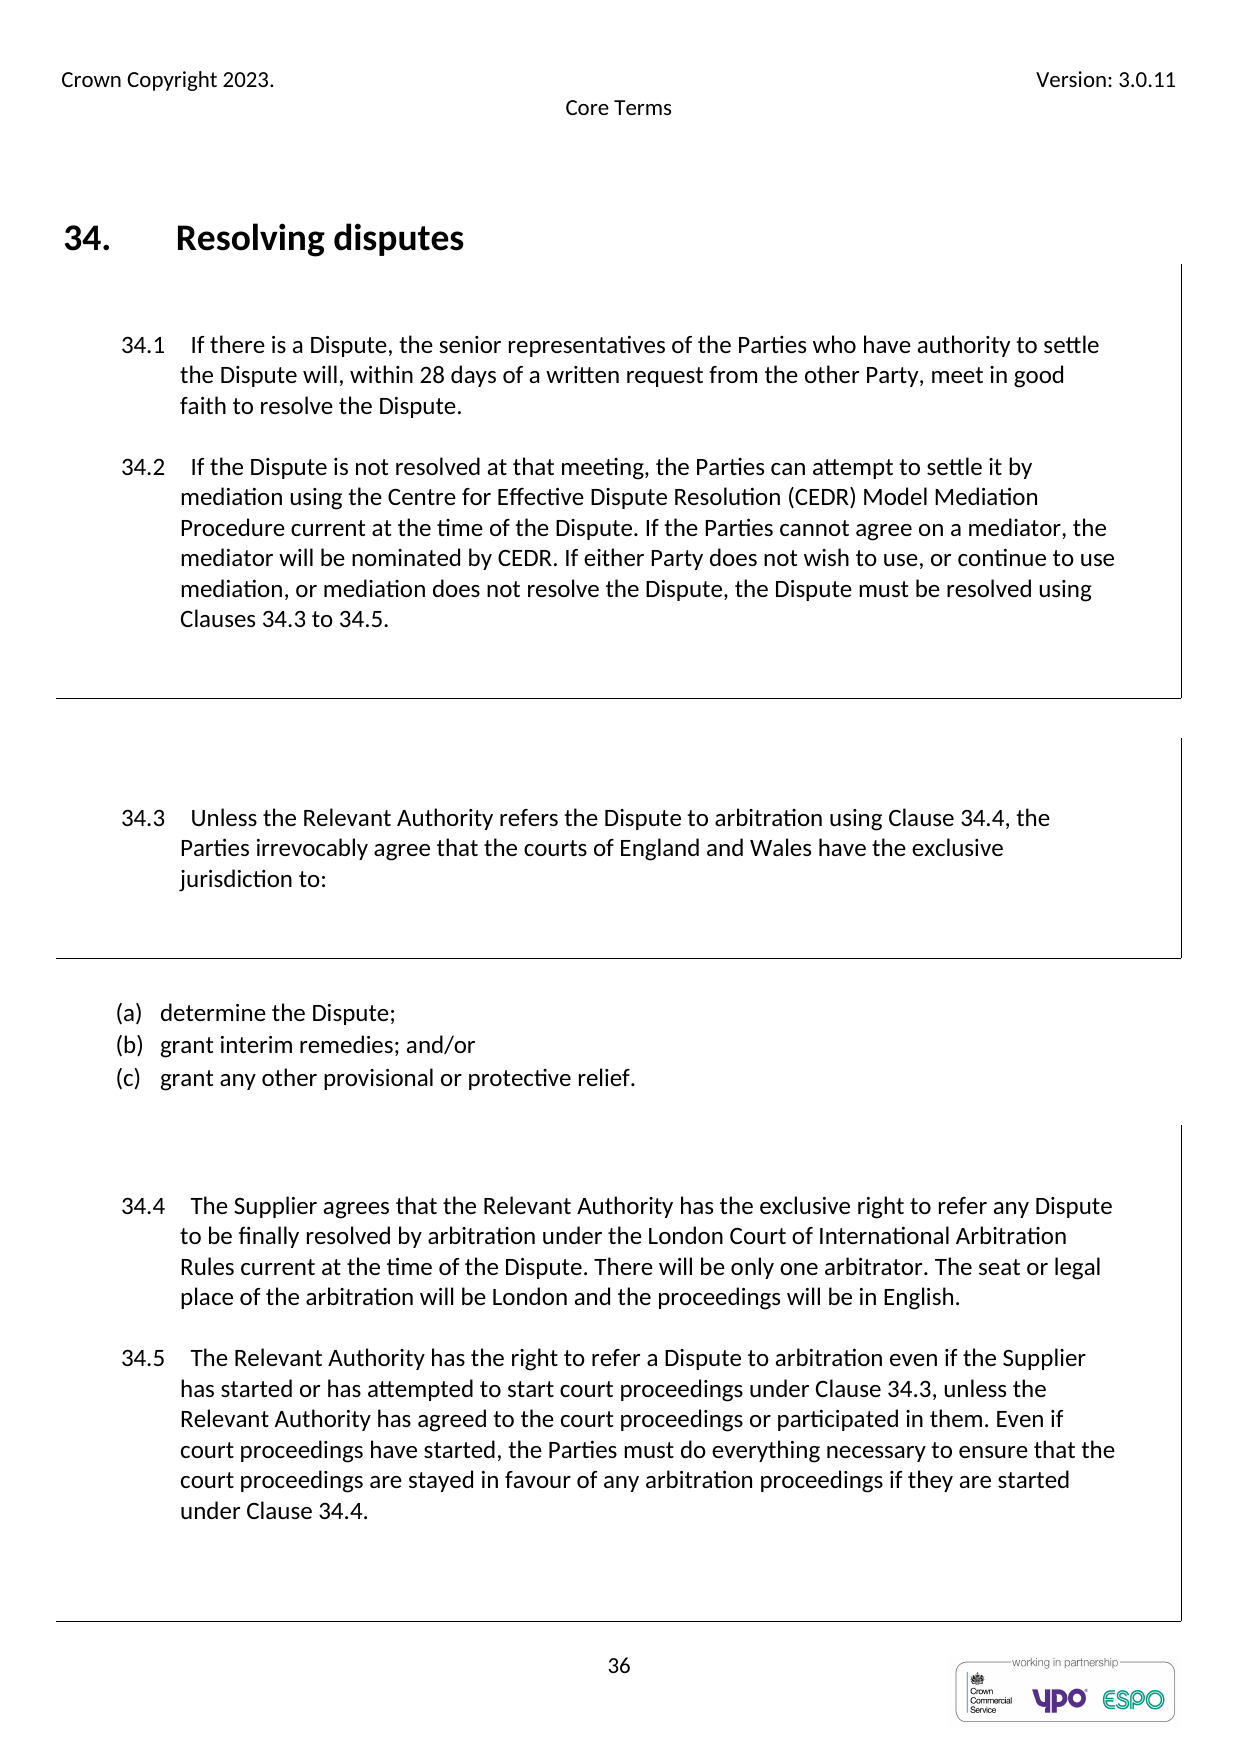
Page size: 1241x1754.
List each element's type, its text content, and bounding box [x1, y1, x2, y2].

list The Relevant Authority has the right to refer a Dispute to arbitration even if the Supplier has started or has attempted to start court proceedings under Clause 34.3, unless the Relevant Authority has agreed to the court proceedings or participated in them. Even if court proceedings have started, the Parties must do everything necessary to ensure that the court proceedings are stayed in favour of any arbitration proceedings if they are started under Clause 34.4. [56, 1342, 1181, 1621]
list The Supplier agrees that the Relevant Authority has the exclusive right to refer any Dispute to be finally resolved by arbitration under the London Court of International Arbitration Rules current at the time of the Dispute. There will be only one arbitrator. The seat or legal place of the arbitration will be London and the proceedings will be in English. [56, 1125, 1181, 1342]
list grant any other provisional or protective relief. [115, 1062, 1181, 1123]
list determine the Dispute; [115, 997, 1181, 1027]
subtitle Resolving disputes [63, 214, 1181, 260]
list Unless the Relevant Authority refers the Dispute to arbitration using Clause 34.4, the Parties irrevocably agree that the courts of England and Wales have the exclusive jurisdiction to: [56, 737, 1181, 958]
list If there is a Dispute, the senior representatives of the Parties who have authority to settle the Dispute will, within 28 days of a written request from the other Party, meet in good faith to resolve the Dispute. [56, 264, 1181, 451]
list If the Dispute is not resolved at that meeting, the Parties can attempt to settle it by mediation using the Centre for Effective Dispute Resolution (CEDR) Model Mediation Procedure current at the time of the Dispute. If the Parties cannot agree on a mediator, the mediator will be nominated by CEDR. If either Party does not wish to use, or continue to use mediation, or mediation does not resolve the Dispute, the Dispute must be resolved using Clauses 34.3 to 34.5. [56, 451, 1181, 698]
list grant interim remedies; and/or [115, 1029, 1181, 1060]
